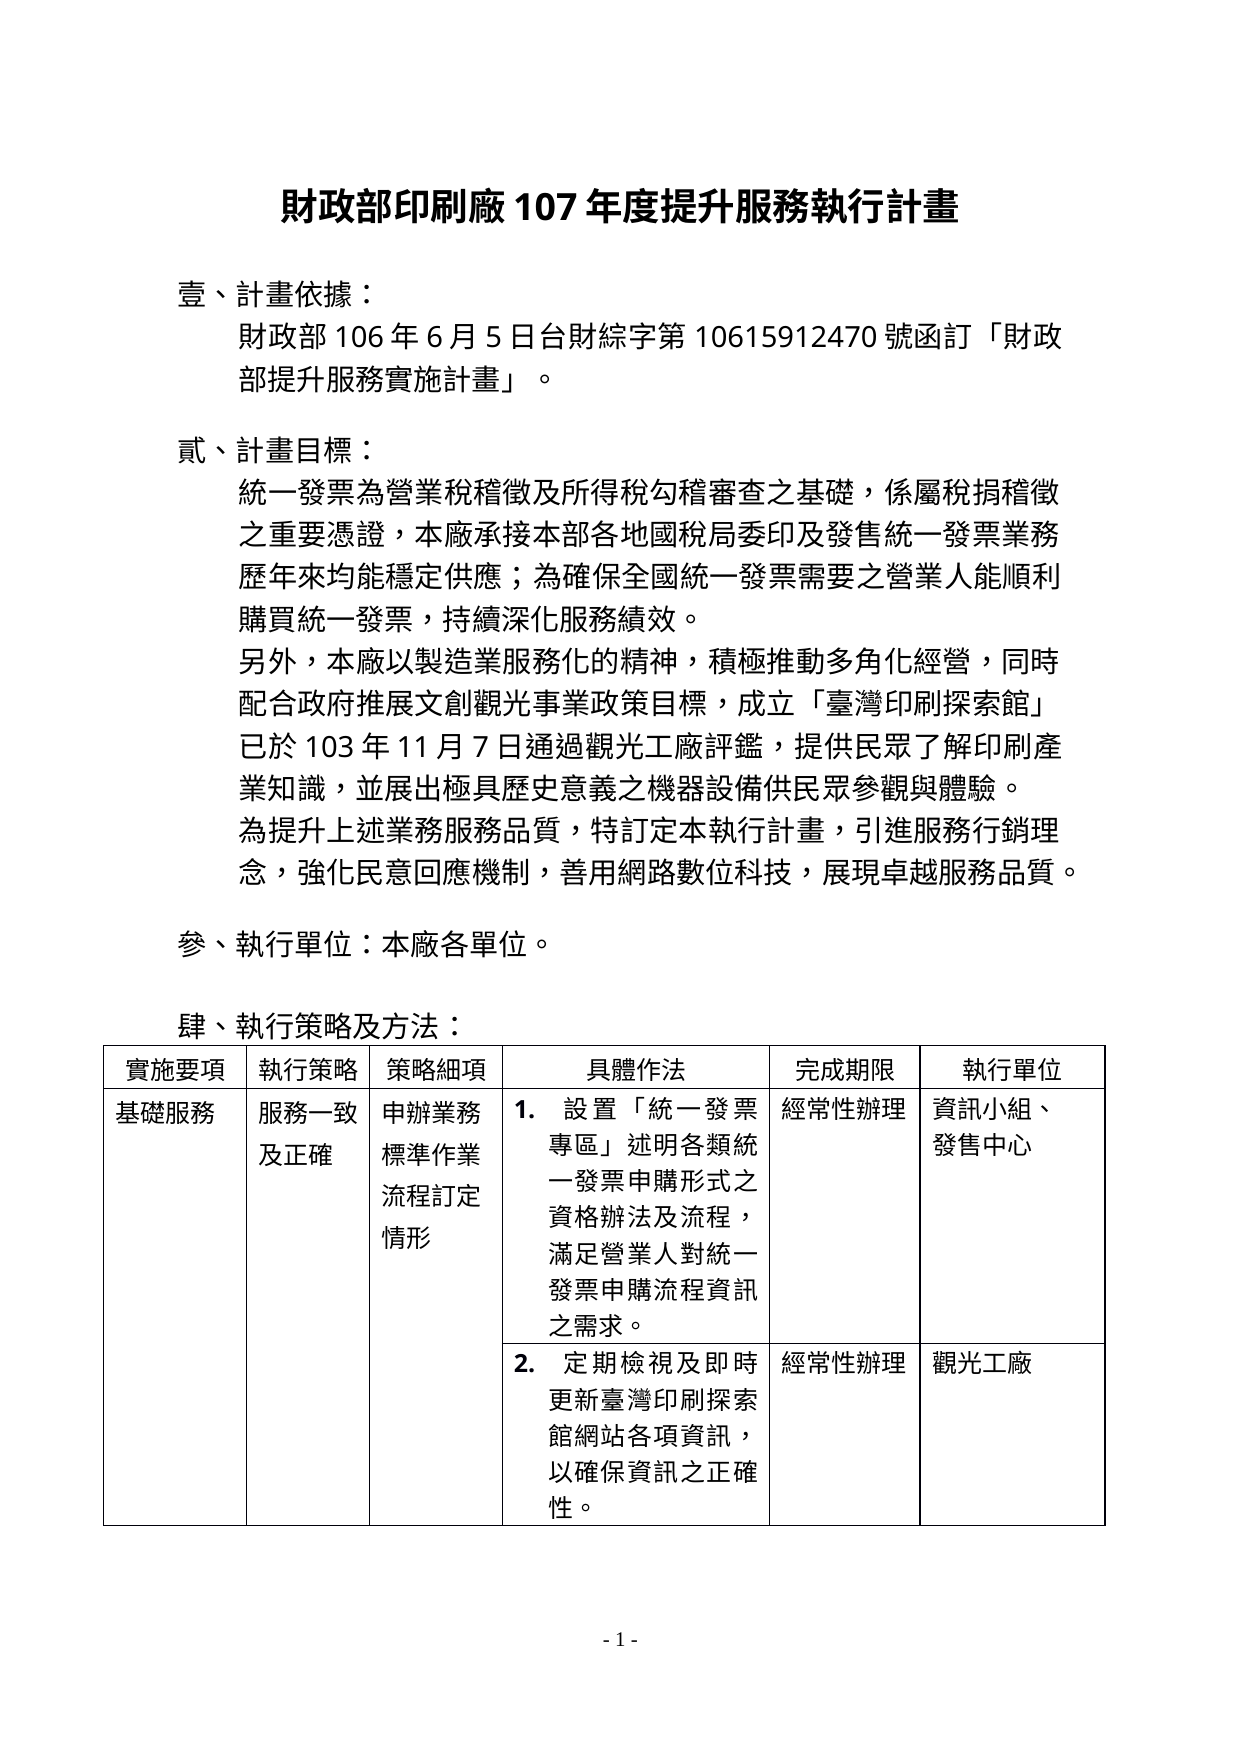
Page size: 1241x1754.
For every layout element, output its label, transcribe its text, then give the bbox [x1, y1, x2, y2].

table_header 策略細項 [370, 1046, 502, 1088]
table_cell 服務一致及正確 [247, 1089, 369, 1525]
table_header 實施要項 [104, 1046, 246, 1088]
table_cell 經常性辦理 [770, 1344, 919, 1525]
table_cell 經常性辦理 [770, 1089, 919, 1343]
table_cell 設置「統一發票專區」述明各類統一發票申購形式之資格辦法及流程，滿足營業人對統一發票申購流程資訊之需求。 [503, 1089, 769, 1343]
text 財政部印刷廠107年度提升服務執行計畫 [177, 177, 1063, 232]
table_cell 觀光工廠 [921, 1344, 1104, 1525]
table_cell 基礎服務 [104, 1089, 246, 1525]
table_cell 申辦業務標準作業流程訂定情形 [370, 1089, 502, 1525]
text 為提升上述業務服務品質，特訂定本執行計畫，引進服務行銷理念，強化民意回應機制，善用網路數位科技，展現卓越服務品質。 [238, 808, 1063, 892]
table_cell 定期檢視及即時更新臺灣印刷探索館網站各項資訊，以確保資訊之正確性。 [503, 1344, 769, 1525]
table_header 執行策略 [247, 1046, 369, 1088]
table_cell 資訊小組、 發售中心 [921, 1089, 1104, 1343]
table_header 完成期限 [770, 1046, 919, 1088]
text 統一發票為營業稅稽徵及所得稅勾稽審查之基礎，係屬稅捐稽徵之重要憑證，本廠承接本部各地國稅局委印及發售統一發票業務，歷年來均能穩定供應；為確保全國統一發票需要之營業人能順利購買統一發票，持續深化服務績效。 [238, 469, 1063, 638]
text 另外，本廠以製造業服務化的精神，積極推動多角化經營，同時配合政府推展文創觀光事業政策目標，成立「臺灣印刷探索館」，已於103年11月7日通過觀光工廠評鑑，提供民眾了解印刷產業知識，並展出極具歷史意義之機器設備供民眾參觀與體驗。 [238, 638, 1063, 808]
table_header 具體作法 [503, 1046, 769, 1088]
text 財政部106年6月5日台財綜字第10615912470號函訂「財政部提升服務實施計畫」。 [238, 314, 1063, 398]
table_header 執行單位 [921, 1046, 1104, 1088]
text 壹、計畫依據： [177, 271, 1063, 314]
text 參、執行單位：本廠各單位。 [177, 921, 1063, 963]
text 肆、執行策略及方法： [177, 1003, 1063, 1045]
text 貳、計畫目標： [177, 427, 1063, 469]
